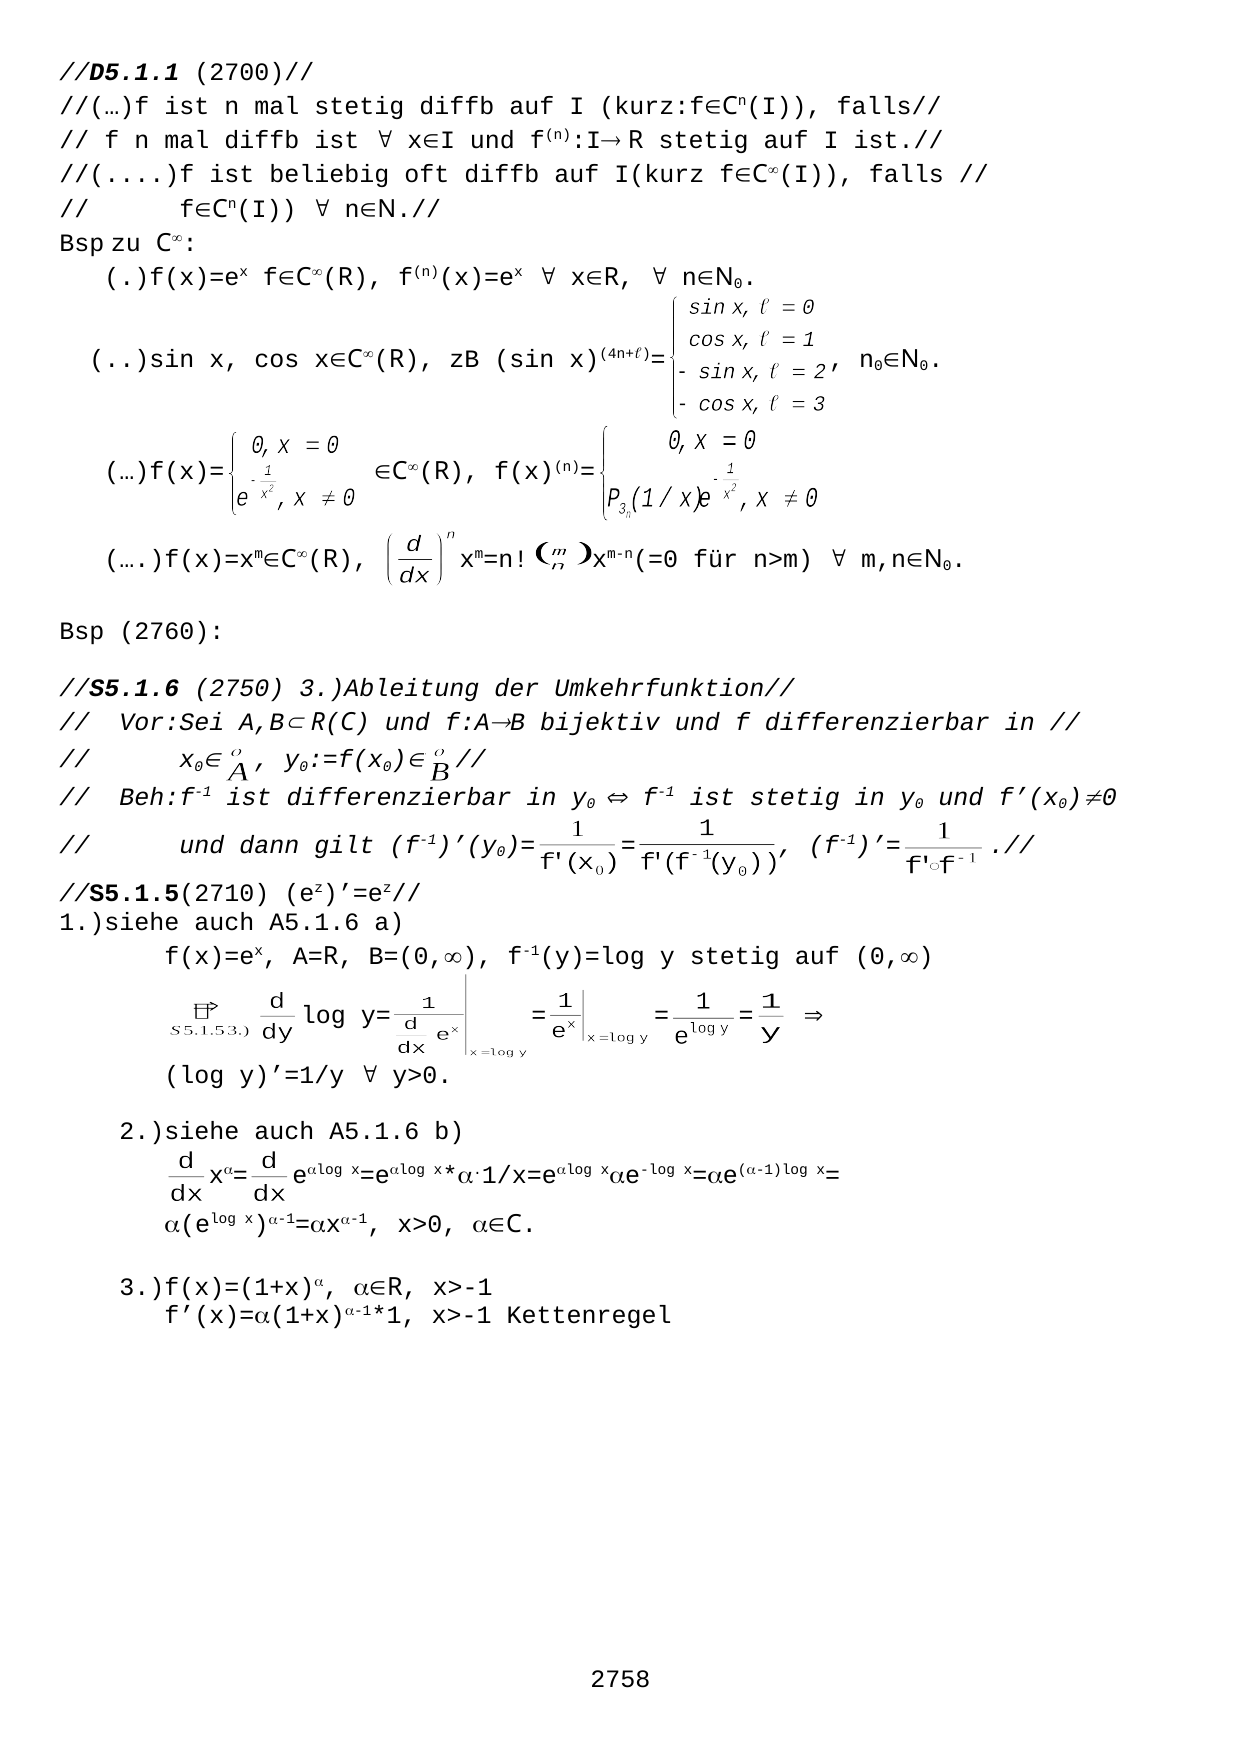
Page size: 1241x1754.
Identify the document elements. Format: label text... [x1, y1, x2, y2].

text (.)f(x)=ex fC(R), f(n)(x)=ex  xR,  nN0. [59, 259, 1181, 293]
text f(x)=ex, A=R, B=(0,), f-1(y)=log y stetig auf (0,) [59, 937, 1181, 972]
text //S5.1.5(2710) (ez)’=ez// [59, 881, 1181, 909]
text // x0, y0:=f(x0)// [59, 738, 1181, 784]
text //(…)f ist n mal stetig diffb auf I (kurz:fCn(I)), falls// [59, 87, 1181, 122]
text // fCn(I))  nN.// [59, 190, 1181, 224]
text // f n mal diffb ist  xI und f(n):I R stetig auf I ist.// [59, 122, 1181, 156]
text 3.)f(x)=(1+x), R, x>-1 [59, 1268, 1181, 1303]
text 1.)siehe auch A5.1.6 a) [59, 909, 1181, 937]
text // und dann gilt (f-1)’(y0)==, (f-1)’=.// [59, 813, 1181, 881]
text Bsp zu C: [59, 224, 1181, 259]
text Bsp (2760): [59, 619, 1181, 647]
text // Vor:Sei A,B R(C) und f:AB bijektiv und f differenzierbar in // [59, 704, 1181, 738]
text (…)f(x)= C(R), f(x)(n)= [59, 422, 1181, 525]
text //S5.1.6 (2750) 3.)Ableitung der Umkehrfunktion// [59, 676, 1181, 704]
text //D5.1.1 (2700)// [59, 59, 1181, 87]
text (..)sin x, cos xC(R), zB (sin x)(4n+)=, n0N0. [59, 293, 1181, 422]
text (….)f(x)=xmC(R), xm=n!xm-n(=0 für n>m)  m,nN0. [59, 525, 1181, 591]
text log y====  [59, 972, 1181, 1062]
text (elog x)-1=x-1, x>0, C. [59, 1206, 1181, 1240]
text (log y)’=1/y  y>0. [59, 1062, 1181, 1090]
text x=elog x=elog x*.1/x=elog xe-log x=e(-1)log x= [59, 1147, 1181, 1206]
text 2.)siehe auch A5.1.6 b) [59, 1119, 1181, 1147]
text f’(x)=(1+x)-1*1, x>-1 Kettenregel [59, 1303, 1181, 1331]
text // Beh:f-1 ist differenzierbar in y0  f-1 ist stetig in y0 und f’(x0)0 [59, 784, 1181, 813]
text //(....)f ist beliebig oft diffb auf I(kurz fC(I)), falls // [59, 156, 1181, 190]
